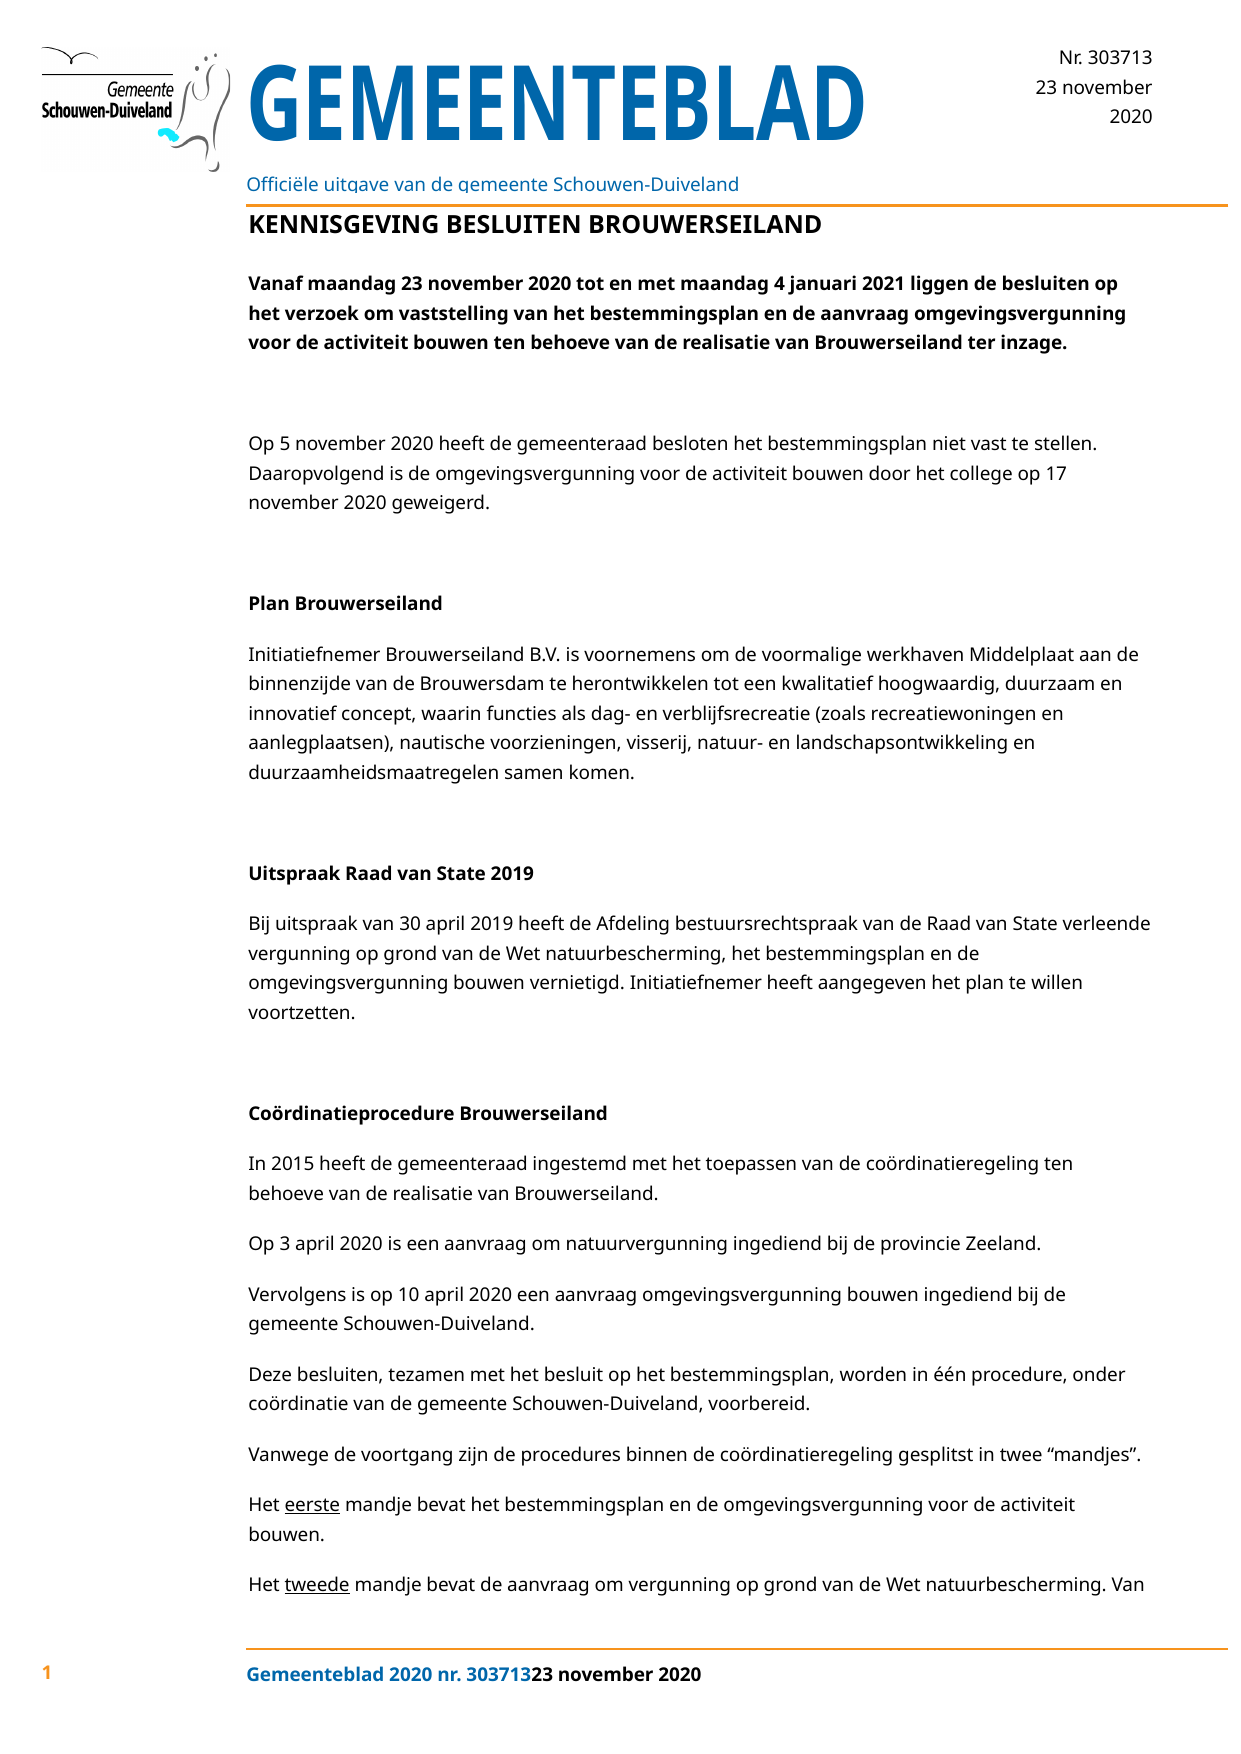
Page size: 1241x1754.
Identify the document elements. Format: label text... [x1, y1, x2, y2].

text Vanwege de voortgang zijn de procedures binnen de coördinatieregeling gesplitst in twee “mandjes”. [248, 1441, 1152, 1466]
text Bij uitspraak van 30 april 2019 heeft de Afdeling bestuursrechtspraak van de Raad van State verleende vergunning op grond van de Wet natuurbescherming, het bestemmingsplan en de omgevingsvergunning bouwen vernietigd. Initiatiefnemer heeft aangegeven het plan te willen voortzetten. [248, 910, 1152, 1025]
text Op 3 april 2020 is een aanvraag om natuurvergunning ingediend bij de provincie Zeeland. [248, 1230, 1152, 1256]
text Deze besluiten, tezamen met het besluit op het bestemmingsplan, worden in één procedure, onder coördinatie van de gemeente Schouwen-Duiveland, voorbereid. [248, 1361, 1152, 1416]
text Uitspraak Raad van State 2019 [248, 860, 1152, 886]
text Op 5 november 2020 heeft de gemeenteraad besloten het bestemmingsplan niet vast te stellen. Daaropvolgend is de omgevingsvergunning voor de activiteit bouwen door het college op 17 november 2020 geweigerd. [248, 430, 1152, 515]
text Initiatiefnemer Brouwerseiland B.V. is voornemens om de voormalige werkhaven Middelplaat aan de binnenzijde van de Brouwersdam te herontwikkelen tot een kwalitatief hoogwaardig, duurzaam en innovatief concept, waarin functies als dag- en verblijfsrecreatie (zoals recreatiewoningen en aanlegplaatsen), nautische voorzieningen, visserij, natuur- en landschapsontwikkeling en duurzaamheidsmaatregelen samen komen. [248, 641, 1152, 785]
text Vanaf maandag 23 november 2020 tot en met maandag 4 januari 2021 liggen de besluiten op het verzoek om vaststelling van het bestemmingsplan en de aanvraag omgevingsvergunning voor de activiteit bouwen ten behoeve van de realisatie van Brouwerseiland ter inzage. [248, 270, 1152, 355]
text Plan Brouwerseiland [248, 590, 1152, 616]
text KENNISGEVING BESLUITEN BROUWERSEILAND [248, 207, 1152, 241]
picture [41, 47, 231, 172]
text Het tweede mandje bevat de aanvraag om vergunning op grond van de Wet natuurbescherming. Van [248, 1571, 1152, 1597]
text Coördinatieprocedure Brouwerseiland [248, 1100, 1152, 1126]
text Vervolgens is op 10 april 2020 een aanvraag omgevingsvergunning bouwen ingediend bij de gemeente Schouwen-Duiveland. [248, 1281, 1152, 1336]
text In 2015 heeft de gemeenteraad ingestemd met het toepassen van de coördinatieregeling ten behoeve van de realisatie van Brouwerseiland. [248, 1150, 1152, 1206]
text Het eerste mandje bevat het bestemmingsplan en de omgevingsvergunning voor de activiteit bouwen. [248, 1491, 1152, 1546]
